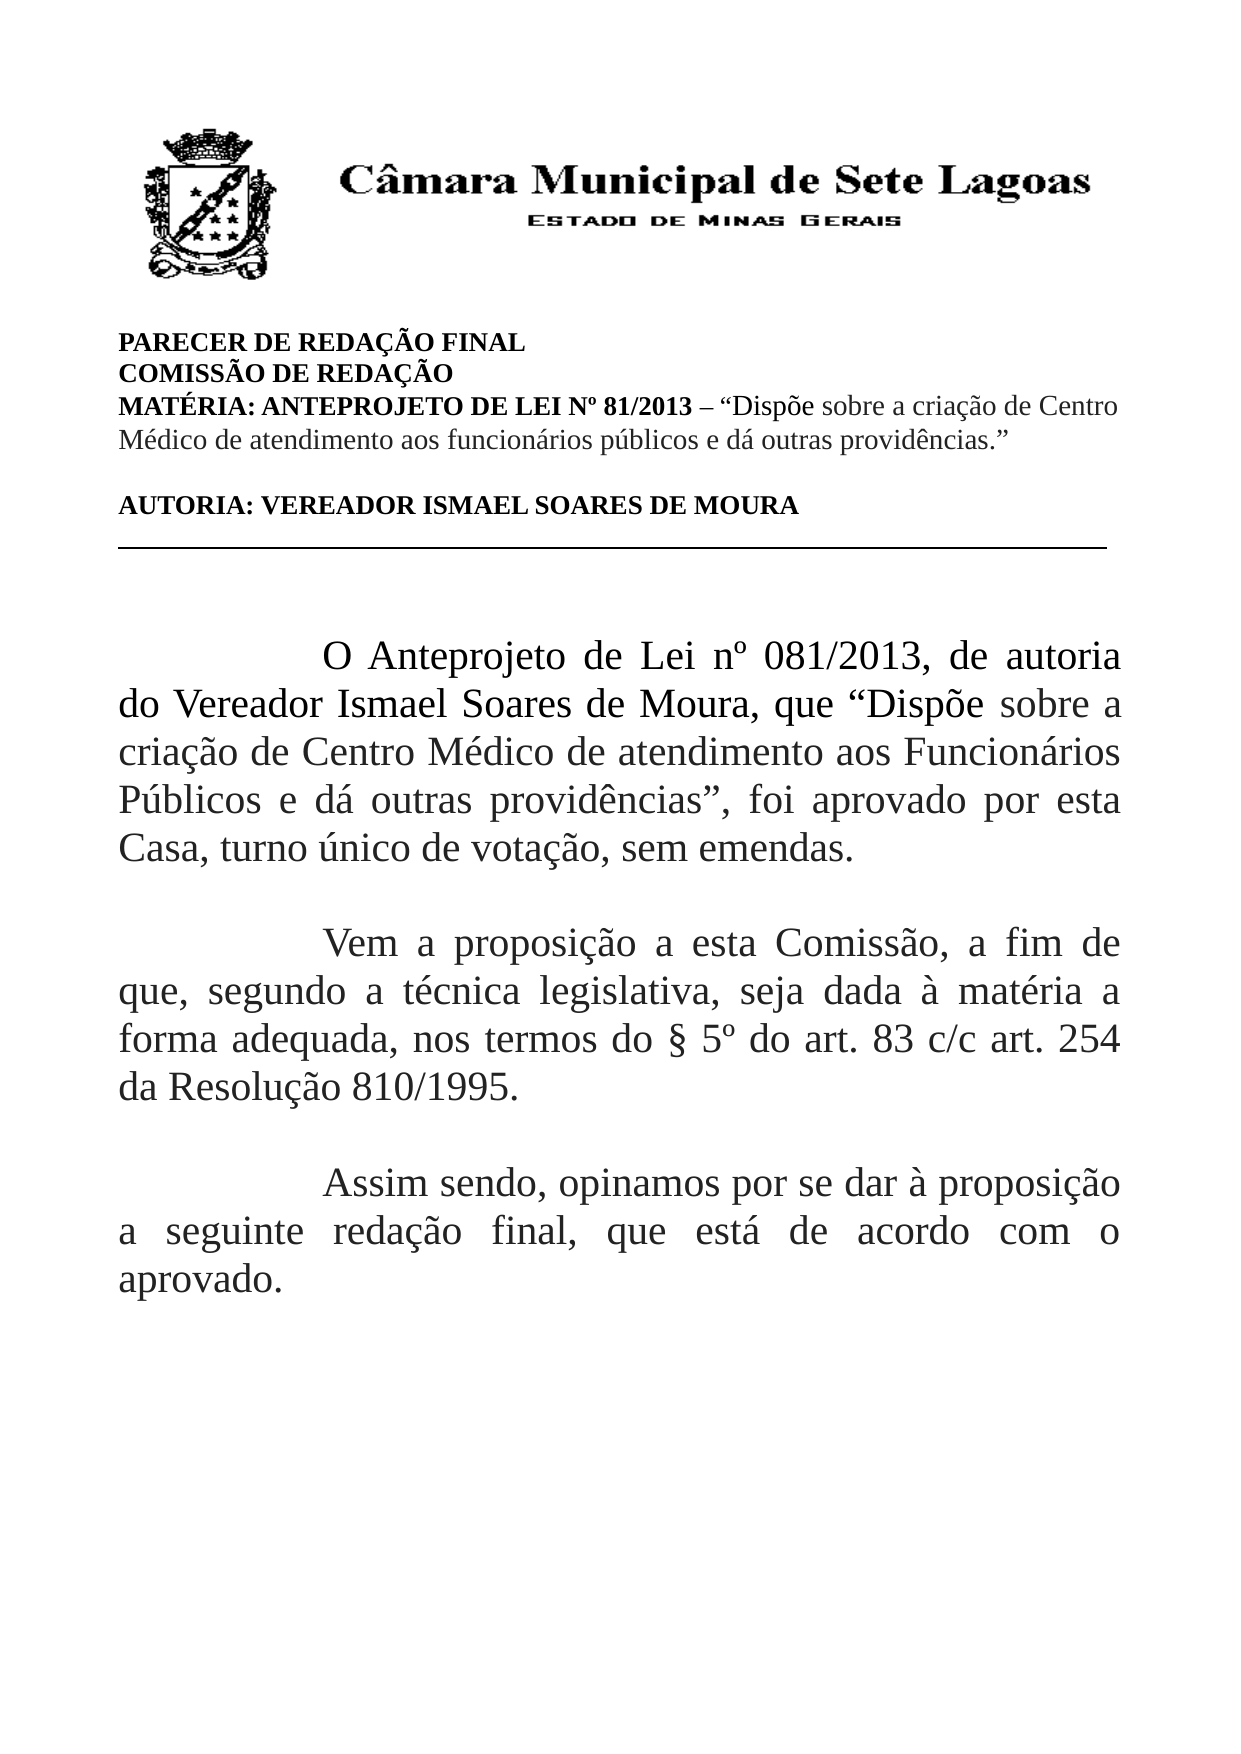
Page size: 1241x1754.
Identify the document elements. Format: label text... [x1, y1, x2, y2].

text COMISSÃO DE REDAÇÃO [118, 357, 1122, 388]
text PARECER DE REDAÇÃO FINAL [118, 326, 1122, 357]
text AUTORIA: VEREADOR ISMAEL SOARES DE MOURA [118, 489, 1122, 520]
text O Anteprojeto de Lei nº 081/2013, de autoria do Vereador Ismael Soares de Moura, que “Dispõe sobre a criação de Centro Médico de atendimento aos Funcionários Públicos e dá outras providências”, foi aprovado por esta Casa, turno único de votação, sem emendas. [118, 630, 1122, 870]
text Assim sendo, opinamos por se dar à proposição a seguinte redação final, que está de acordo com o aprovado. [118, 1157, 1122, 1301]
text Vem a proposição a esta Comissão, a fim de que, segundo a técnica legislativa, seja dada à matéria a forma adequada, nos termos do § 5º do art. 83 c/c art. 254 da Resolução 810/1995. [118, 918, 1122, 1109]
text MATÉRIA: ANTEPROJETO DE LEI Nº 81/2013 – “Dispõe sobre a criação de Centro Médico de atendimento aos funcionários públicos e dá outras providências.” [118, 388, 1122, 456]
